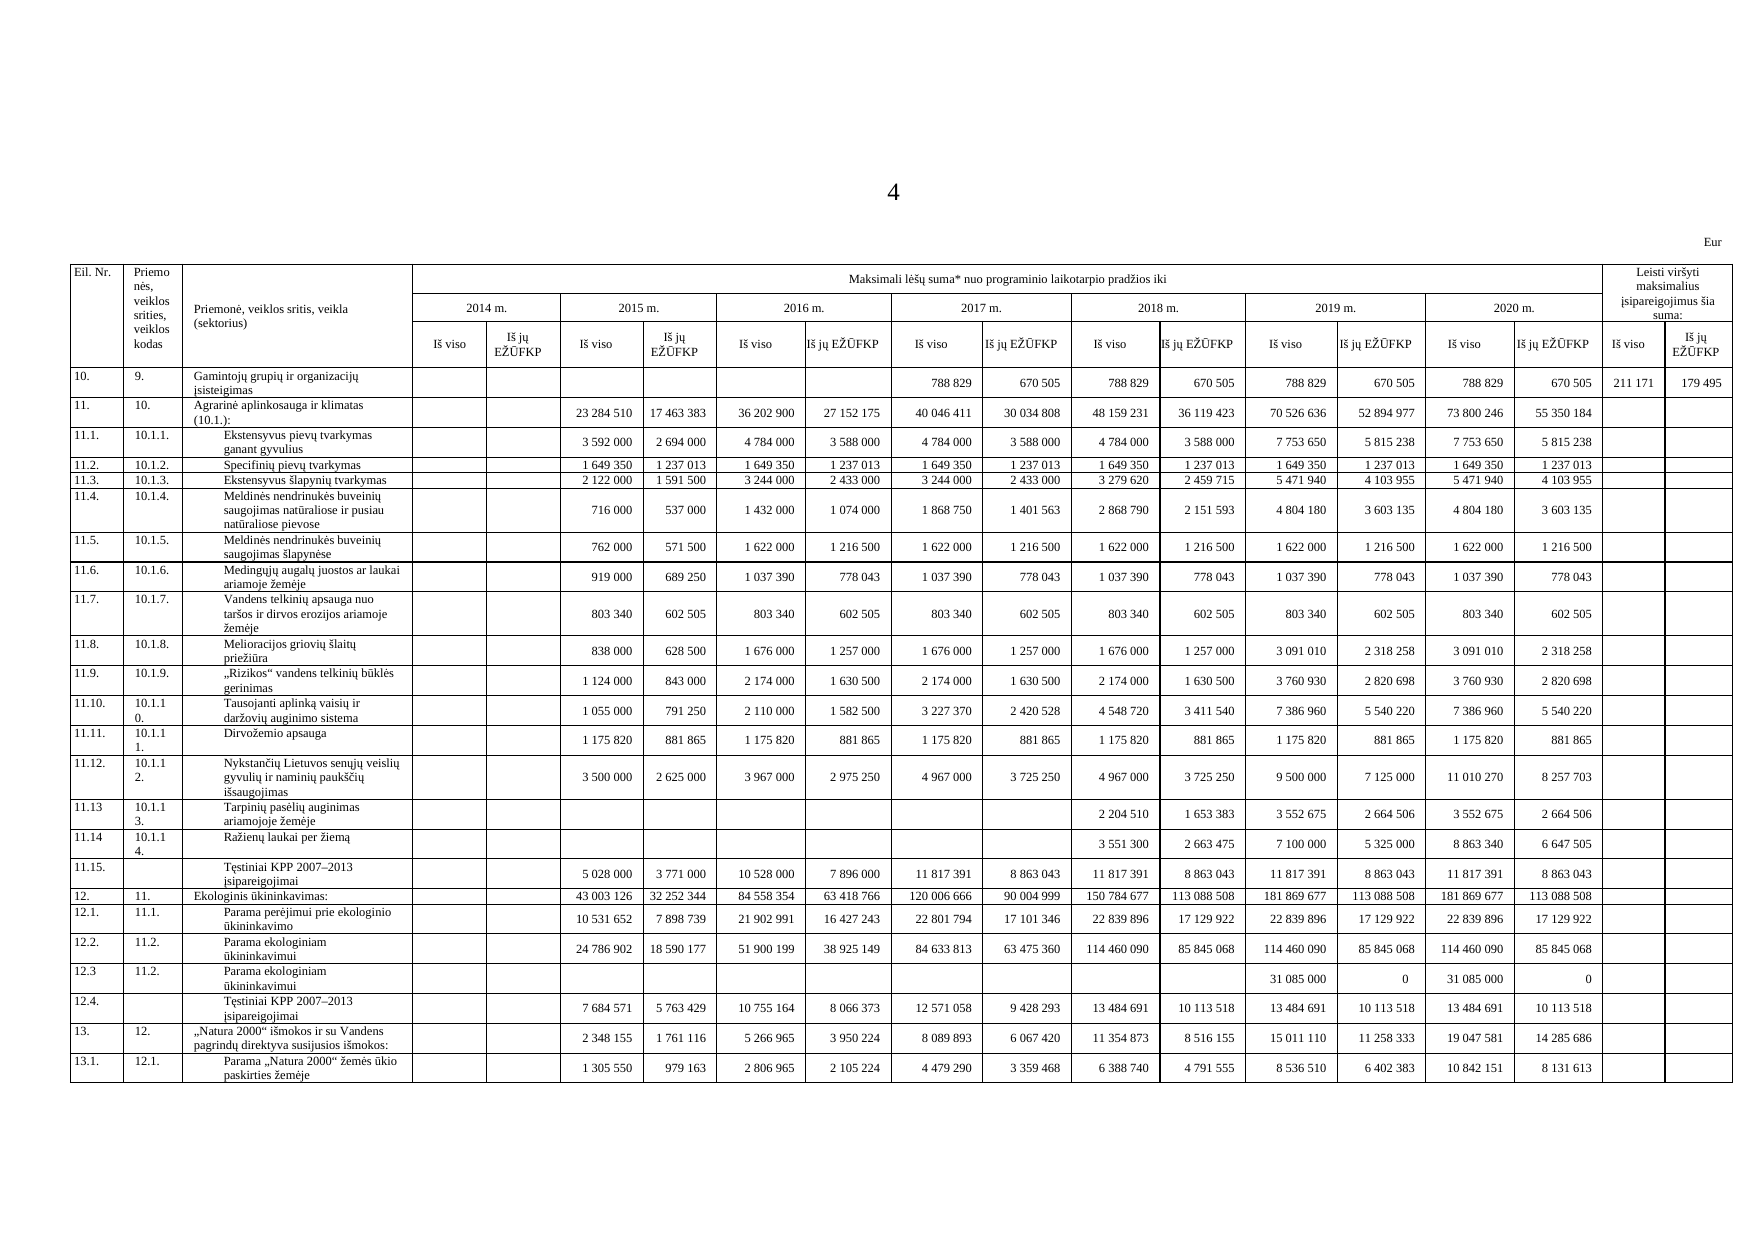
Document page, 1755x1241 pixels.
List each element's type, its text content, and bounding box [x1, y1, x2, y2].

table_cell 803 340 [1246, 592, 1337, 635]
table_cell 2 868 790 [1072, 489, 1159, 532]
table_cell 1 653 383 [1161, 800, 1245, 828]
table_cell 21 902 991 [717, 905, 805, 933]
table_cell 670 505 [1338, 368, 1425, 397]
table_cell [487, 636, 560, 665]
table_cell Iš jų EŽŪFKP [1515, 322, 1602, 367]
table_cell [1666, 696, 1732, 725]
table_cell 2 174 000 [892, 666, 982, 695]
table_cell 3 551 300 [1072, 830, 1159, 858]
table_cell 10.1.4. [124, 489, 182, 532]
table_cell 8 863 043 [1338, 859, 1425, 888]
table_cell 881 865 [806, 726, 891, 754]
table_cell 17 129 922 [1338, 905, 1425, 933]
table_cell 63 475 360 [983, 934, 1071, 963]
table_cell [1603, 592, 1664, 635]
table_cell [487, 994, 560, 1023]
table_cell [717, 964, 805, 993]
table_cell [124, 994, 182, 1023]
table_cell [487, 533, 560, 561]
table_cell 9 500 000 [1246, 756, 1337, 799]
table_cell 7 100 000 [1246, 830, 1337, 858]
table_cell [413, 489, 486, 532]
table_cell [561, 830, 643, 858]
table_cell 179 495 [1666, 368, 1732, 397]
table_cell 1 237 013 [806, 458, 891, 472]
table_cell [644, 964, 716, 993]
table_cell 11.9. [71, 666, 123, 695]
table_cell 1 432 000 [717, 489, 805, 532]
table_cell 4 804 180 [1426, 489, 1514, 532]
table_cell 12 571 058 [892, 994, 982, 1023]
table_cell 4 804 180 [1246, 489, 1337, 532]
table_cell [644, 800, 716, 828]
table_cell 5 471 940 [1246, 473, 1337, 487]
table_cell 1 037 390 [892, 563, 982, 591]
table_cell [413, 800, 486, 828]
table_cell [487, 368, 560, 397]
table_cell 1 237 013 [1515, 458, 1602, 472]
table_cell 1 175 820 [1246, 726, 1337, 754]
table_cell Parama perėjimui prie ekologinio ūkininkavimo [183, 905, 412, 933]
table_cell 537 000 [644, 489, 716, 532]
table_cell 211 171 [1603, 368, 1664, 397]
table_cell Ekstensyvus pievų tvarkymas ganant gyvulius [183, 428, 412, 457]
table_cell Parama „Natura 2000“ žemės ūkio paskirties žemėje [183, 1054, 412, 1082]
table_cell [1603, 473, 1664, 487]
table_cell 5 540 220 [1338, 696, 1425, 725]
table_cell 881 865 [983, 726, 1071, 754]
table_cell 791 250 [644, 696, 716, 725]
table_cell Iš jų EŽŪFKP [983, 322, 1071, 367]
table_cell 11.11. [71, 726, 123, 754]
table_header [1603, 235, 1665, 263]
table_cell Iš jų EŽŪFKP [1161, 322, 1245, 367]
table_cell 3 592 000 [561, 428, 643, 457]
table_cell 881 865 [1161, 726, 1245, 754]
table_cell 11.7. [71, 592, 123, 635]
table_cell 11.12. [71, 756, 123, 799]
table_cell 10. [124, 398, 182, 427]
table_cell 5 815 238 [1515, 428, 1602, 457]
table_cell [1603, 994, 1664, 1023]
table_cell [1666, 905, 1732, 933]
table_cell [1666, 473, 1732, 487]
table_cell [487, 696, 560, 725]
table_cell [717, 368, 805, 397]
table_cell [1666, 800, 1732, 828]
table_cell 778 043 [1161, 563, 1245, 591]
table_cell 1 622 000 [1246, 533, 1337, 561]
table_cell [487, 428, 560, 457]
table_cell 10.1.1. [124, 428, 182, 457]
table_cell 2 174 000 [1072, 666, 1159, 695]
table_cell 2 105 224 [806, 1054, 891, 1082]
table_cell Iš jų EŽŪFKP [487, 322, 560, 367]
table_cell 10.1.3. [124, 473, 182, 487]
table_cell 11.2. [71, 458, 123, 472]
table_cell [413, 428, 486, 457]
table_cell 4 967 000 [892, 756, 982, 799]
table_cell Parama ekologiniam ūkininkavimui [183, 964, 412, 993]
table_cell 3 967 000 [717, 756, 805, 799]
table_cell 1 649 350 [1072, 458, 1159, 472]
table_cell Tęstiniai KPP 2007–2013 įsipareigojimai [183, 859, 412, 888]
table_cell 2 174 000 [717, 666, 805, 695]
table_cell 10.1.12. [124, 756, 182, 799]
table_cell 11.6. [71, 563, 123, 591]
table_cell 628 500 [644, 636, 716, 665]
table_header Eur [1665, 235, 1733, 263]
table_cell [1666, 592, 1732, 635]
table_cell [1603, 859, 1664, 888]
table_header [1426, 235, 1514, 263]
table_cell 36 202 900 [717, 398, 805, 427]
table_cell 114 460 090 [1072, 934, 1159, 963]
table_cell [487, 666, 560, 695]
table_cell 602 505 [1515, 592, 1602, 635]
table_cell 3 603 135 [1515, 489, 1602, 532]
table_cell 63 418 766 [806, 889, 891, 903]
table_cell [413, 696, 486, 725]
table_cell 1 237 013 [1161, 458, 1245, 472]
table_cell 7 753 650 [1426, 428, 1514, 457]
table_cell 10.1.10. [124, 696, 182, 725]
table_cell [487, 800, 560, 828]
table_cell [806, 830, 891, 858]
table_cell Iš jų EŽŪFKP [806, 322, 891, 367]
table_cell 881 865 [1338, 726, 1425, 754]
table_cell Nykstančių Lietuvos senųjų veislių gyvulių ir naminių paukščių išsaugojimas [183, 756, 412, 799]
table_cell 40 046 411 [892, 398, 982, 427]
table_cell 113 088 508 [1161, 889, 1245, 903]
table_cell [1603, 696, 1664, 725]
table_cell [561, 800, 643, 828]
table_cell 3 411 540 [1161, 696, 1245, 725]
table_cell [413, 666, 486, 695]
table_cell [644, 830, 716, 858]
table_cell 17 129 922 [1161, 905, 1245, 933]
table_cell 10 113 518 [1515, 994, 1602, 1023]
table_cell 2 348 155 [561, 1024, 643, 1052]
table_cell [1666, 428, 1732, 457]
table_cell [413, 889, 486, 903]
table_cell [1666, 889, 1732, 903]
table_cell 1 216 500 [1515, 533, 1602, 561]
table_cell 3 359 468 [983, 1054, 1071, 1082]
table_cell „Natura 2000“ išmokos ir su Vandens pagrindų direktyva susijusios išmokos: [183, 1024, 412, 1052]
table_cell 7 386 960 [1246, 696, 1337, 725]
table_cell [487, 889, 560, 903]
table_cell [561, 368, 643, 397]
table_cell 13 484 691 [1426, 994, 1514, 1023]
table_cell 8 516 155 [1161, 1024, 1245, 1052]
table_cell [487, 934, 560, 963]
table_cell [413, 994, 486, 1023]
table_cell [1603, 398, 1664, 427]
table_cell [1666, 964, 1732, 993]
table_cell 3 588 000 [1161, 428, 1245, 457]
table_cell 803 340 [1072, 592, 1159, 635]
table_cell Iš viso [561, 322, 643, 367]
table_cell 788 829 [1072, 368, 1159, 397]
table_cell 52 894 977 [1338, 398, 1425, 427]
table_cell 8 863 043 [1515, 859, 1602, 888]
table_cell 2016 m. [717, 294, 891, 321]
table_cell [487, 859, 560, 888]
table_cell [1603, 489, 1664, 532]
table_cell [983, 800, 1071, 828]
table_cell 1 216 500 [1338, 533, 1425, 561]
table_cell 919 000 [561, 563, 643, 591]
table_cell [487, 830, 560, 858]
table_cell 13 484 691 [1072, 994, 1159, 1023]
table_cell [487, 473, 560, 487]
table_cell 1 761 116 [644, 1024, 716, 1052]
table_cell 3 279 620 [1072, 473, 1159, 487]
table_cell [717, 800, 805, 828]
table_cell 1 649 350 [1246, 458, 1337, 472]
table_cell [413, 830, 486, 858]
table_cell 4 479 290 [892, 1054, 982, 1082]
table_cell [1603, 934, 1664, 963]
table_cell 70 526 636 [1246, 398, 1337, 427]
table_cell 3 227 370 [892, 696, 982, 725]
table_cell 670 505 [983, 368, 1071, 397]
table_cell 1 630 500 [983, 666, 1071, 695]
table_cell 73 800 246 [1426, 398, 1514, 427]
table_cell 2 625 000 [644, 756, 716, 799]
table_cell 788 829 [1246, 368, 1337, 397]
table_cell [413, 368, 486, 397]
table_cell 602 505 [806, 592, 891, 635]
table_cell [1666, 489, 1732, 532]
table_cell Iš viso [717, 322, 805, 367]
table_cell 3 760 930 [1426, 666, 1514, 695]
table_cell Iš viso [1603, 322, 1664, 367]
table_cell Iš viso [892, 322, 982, 367]
table_cell Agrarinė aplinkosauga ir klimatas (10.1.): [183, 398, 412, 427]
table_cell Medingųjų augalų juostos ar laukai ariamoje žemėje [183, 563, 412, 591]
table_cell 778 043 [1515, 563, 1602, 591]
table_cell [806, 368, 891, 397]
table_cell 36 119 423 [1161, 398, 1245, 427]
table_cell 2 122 000 [561, 473, 643, 487]
table_cell 113 088 508 [1515, 889, 1602, 903]
table_cell 7 684 571 [561, 994, 643, 1023]
table_cell 0 [1338, 964, 1425, 993]
table_cell 2 420 528 [983, 696, 1071, 725]
table_cell Parama ekologiniam ūkininkavimui [183, 934, 412, 963]
table_cell 1 649 350 [561, 458, 643, 472]
table_cell Iš viso [1246, 322, 1337, 367]
table_cell 1 582 500 [806, 696, 891, 725]
table_cell 1 630 500 [806, 666, 891, 695]
table_cell 84 633 813 [892, 934, 982, 963]
table_cell [717, 830, 805, 858]
table_cell 2 663 475 [1161, 830, 1245, 858]
table_header [183, 235, 413, 263]
table_cell 3 771 000 [644, 859, 716, 888]
table_cell 114 460 090 [1426, 934, 1514, 963]
table_cell 8 131 613 [1515, 1054, 1602, 1082]
table_cell Iš viso [1426, 322, 1514, 367]
table_cell 4 784 000 [1072, 428, 1159, 457]
table_cell 11.8. [71, 636, 123, 665]
table_header [1071, 235, 1160, 263]
table_cell 3 244 000 [892, 473, 982, 487]
table_cell [487, 1024, 560, 1052]
table_cell Specifinių pievų tvarkymas [183, 458, 412, 472]
table_cell 1 124 000 [561, 666, 643, 695]
table_cell 2 820 698 [1515, 666, 1602, 695]
table_cell 689 250 [644, 563, 716, 591]
table_cell 1 649 350 [1426, 458, 1514, 472]
table_cell Meldinės nendrinukės buveinių saugojimas šlapynėse [183, 533, 412, 561]
table_cell [892, 830, 982, 858]
table_cell Maksimali lėšų suma* nuo programinio laikotarpio pradžios iki [413, 265, 1602, 293]
table_cell 55 350 184 [1515, 398, 1602, 427]
table_header [806, 235, 891, 263]
table_cell Ekstensyvus šlapynių tvarkymas [183, 473, 412, 487]
table_cell [413, 859, 486, 888]
table_cell [1666, 994, 1732, 1023]
table_cell 4 784 000 [717, 428, 805, 457]
table_cell 2 664 506 [1515, 800, 1602, 828]
table_cell 716 000 [561, 489, 643, 532]
table_cell 22 801 794 [892, 905, 982, 933]
table_cell 5 471 940 [1426, 473, 1514, 487]
table_cell 1 237 013 [983, 458, 1071, 472]
table_cell 12. [124, 1024, 182, 1052]
table_cell [1603, 830, 1664, 858]
table_cell 1 237 013 [1338, 458, 1425, 472]
table_cell 32 252 344 [644, 889, 716, 903]
table_cell 19 047 581 [1426, 1024, 1514, 1052]
table_cell 2 664 506 [1338, 800, 1425, 828]
table_cell [1603, 800, 1664, 828]
table_cell 10 113 518 [1338, 994, 1425, 1023]
table_cell [413, 756, 486, 799]
table_cell Eil. Nr. [71, 265, 123, 367]
table_cell 2 204 510 [1072, 800, 1159, 828]
table_cell 1 037 390 [1246, 563, 1337, 591]
table_cell 6 647 505 [1515, 830, 1602, 858]
table_cell 12.3 [71, 964, 123, 993]
table_cell 1 630 500 [1161, 666, 1245, 695]
table_cell 2 318 258 [1515, 636, 1602, 665]
table_cell 12.1. [71, 905, 123, 933]
table_cell [1603, 533, 1664, 561]
table_cell 11.15. [71, 859, 123, 888]
table_cell 11 817 391 [1246, 859, 1337, 888]
table_cell 2 318 258 [1338, 636, 1425, 665]
table_cell 3 552 675 [1426, 800, 1514, 828]
table_cell 51 900 199 [717, 934, 805, 963]
table_cell 8 089 893 [892, 1024, 982, 1052]
table_cell 4 967 000 [1072, 756, 1159, 799]
table_cell Tausojanti aplinką vaisių ir daržovių auginimo sistema [183, 696, 412, 725]
table_cell 1 676 000 [892, 636, 982, 665]
table_cell 11 354 873 [1072, 1024, 1159, 1052]
table_cell [1666, 398, 1732, 427]
table_cell [1666, 563, 1732, 591]
table_cell 10 531 652 [561, 905, 643, 933]
table_cell 10.1.6. [124, 563, 182, 591]
table_cell [487, 905, 560, 933]
table_cell Iš jų EŽŪFKP [1338, 322, 1425, 367]
table_cell 5 815 238 [1338, 428, 1425, 457]
table_cell [487, 756, 560, 799]
table_cell 2 151 593 [1161, 489, 1245, 532]
table_cell 11.10. [71, 696, 123, 725]
table_cell 1 216 500 [806, 533, 891, 561]
table_cell [124, 859, 182, 888]
table_cell 5 266 965 [717, 1024, 805, 1052]
table_cell 11.2. [124, 934, 182, 963]
table_cell 11.13 [71, 800, 123, 828]
table_cell 11.14 [71, 830, 123, 858]
table_cell 7 753 650 [1246, 428, 1337, 457]
table_cell 30 034 808 [983, 398, 1071, 427]
table_cell 1 257 000 [806, 636, 891, 665]
table_cell 38 925 149 [806, 934, 891, 963]
table_cell 3 725 250 [983, 756, 1071, 799]
table_cell 10.1.5. [124, 533, 182, 561]
table_cell 2 820 698 [1338, 666, 1425, 695]
table_cell Melioracijos griovių šlaitų priežiūra [183, 636, 412, 665]
table_cell 2 433 000 [806, 473, 891, 487]
table_cell 5 028 000 [561, 859, 643, 888]
table_header [123, 235, 182, 263]
table_cell 1 216 500 [983, 533, 1071, 561]
table_cell 1 175 820 [1072, 726, 1159, 754]
table_cell 23 284 510 [561, 398, 643, 427]
table_cell 18 590 177 [644, 934, 716, 963]
table_cell 31 085 000 [1246, 964, 1337, 993]
table_cell 1 175 820 [1426, 726, 1514, 754]
table_cell 1 676 000 [1072, 636, 1159, 665]
table_cell 11 010 270 [1426, 756, 1514, 799]
table_cell 12.1. [124, 1054, 182, 1082]
table_cell 3 603 135 [1338, 489, 1425, 532]
table_cell Iš viso [413, 322, 486, 367]
table_cell 6 388 740 [1072, 1054, 1159, 1082]
table_cell [413, 636, 486, 665]
table_cell 5 763 429 [644, 994, 716, 1023]
table_cell 2 975 250 [806, 756, 891, 799]
table_header [413, 235, 717, 263]
table_header [70, 235, 123, 263]
table_cell 2 433 000 [983, 473, 1071, 487]
table_cell 181 869 677 [1426, 889, 1514, 903]
table_cell 2015 m. [561, 294, 716, 321]
table_cell 8 863 043 [1161, 859, 1245, 888]
table_cell 90 004 999 [983, 889, 1071, 903]
table_cell [1603, 726, 1664, 754]
table_cell 10.1.9. [124, 666, 182, 695]
table_cell [1666, 636, 1732, 665]
table_cell 85 845 068 [1161, 934, 1245, 963]
table_cell 3 091 010 [1246, 636, 1337, 665]
table_cell 1 216 500 [1161, 533, 1245, 561]
table_cell [644, 368, 716, 397]
table_cell 1 622 000 [1072, 533, 1159, 561]
table_cell 85 845 068 [1515, 934, 1602, 963]
table_cell 11.1. [71, 428, 123, 457]
table_cell 803 340 [892, 592, 982, 635]
table_cell 11 258 333 [1338, 1024, 1425, 1052]
table_cell 15 011 110 [1246, 1024, 1337, 1052]
table_cell 9 428 293 [983, 994, 1071, 1023]
table_cell 1 401 563 [983, 489, 1071, 532]
table_cell Meldinės nendrinukės buveinių saugojimas natūraliose ir pusiau natūraliose pievose [183, 489, 412, 532]
table_cell 3 091 010 [1426, 636, 1514, 665]
table_cell [1666, 458, 1732, 472]
table_cell 778 043 [983, 563, 1071, 591]
table_cell 8 257 703 [1515, 756, 1602, 799]
table_cell [413, 1054, 486, 1082]
table_cell 11.4. [71, 489, 123, 532]
table_cell 2019 m. [1246, 294, 1425, 321]
table_cell [487, 458, 560, 472]
table_cell 602 505 [1161, 592, 1245, 635]
table_cell 2014 m. [413, 294, 560, 321]
table_cell 602 505 [1338, 592, 1425, 635]
table_cell [413, 563, 486, 591]
table_cell [806, 964, 891, 993]
table_cell 6 067 420 [983, 1024, 1071, 1052]
table_cell 1 055 000 [561, 696, 643, 725]
table_cell [1666, 756, 1732, 799]
table_cell 22 839 896 [1246, 905, 1337, 933]
table_cell 11.5. [71, 533, 123, 561]
table_cell 3 500 000 [561, 756, 643, 799]
table_cell 8 863 340 [1426, 830, 1514, 858]
table_cell Leisti viršyti maksimalius įsipareigojimus šia suma: [1603, 265, 1732, 321]
table_cell [413, 726, 486, 754]
table_cell 1 622 000 [717, 533, 805, 561]
table_cell 7 125 000 [1338, 756, 1425, 799]
table_cell [413, 592, 486, 635]
table_cell 43 003 126 [561, 889, 643, 903]
table_cell 778 043 [1338, 563, 1425, 591]
table_cell 11.2. [124, 964, 182, 993]
table_cell 24 786 902 [561, 934, 643, 963]
table_cell 762 000 [561, 533, 643, 561]
table_cell [983, 830, 1071, 858]
table_cell [1603, 1024, 1664, 1052]
table_cell [1666, 830, 1732, 858]
table_header [717, 235, 806, 263]
table_cell [487, 592, 560, 635]
table_cell [413, 473, 486, 487]
table_cell 2018 m. [1072, 294, 1245, 321]
table_cell [1666, 1024, 1732, 1052]
table_cell 27 152 175 [806, 398, 891, 427]
table_cell [487, 964, 560, 993]
table_cell [1666, 934, 1732, 963]
table_cell 1 868 750 [892, 489, 982, 532]
table_cell 1 257 000 [983, 636, 1071, 665]
table_cell [413, 458, 486, 472]
table_cell 4 103 955 [1338, 473, 1425, 487]
table_cell 1 037 390 [1072, 563, 1159, 591]
table_cell 1 305 550 [561, 1054, 643, 1082]
table_cell [1603, 563, 1664, 591]
table_cell [413, 533, 486, 561]
table_cell 14 285 686 [1515, 1024, 1602, 1052]
table_cell 12.2. [71, 934, 123, 963]
table_cell 16 427 243 [806, 905, 891, 933]
table_cell 1 037 390 [717, 563, 805, 591]
table_cell 13 484 691 [1246, 994, 1337, 1023]
table_cell 803 340 [717, 592, 805, 635]
table_cell [413, 398, 486, 427]
table_cell 10.1.2. [124, 458, 182, 472]
table_cell 979 163 [644, 1054, 716, 1082]
table_cell Iš jų EŽŪFKP [1666, 322, 1732, 367]
table_cell [487, 563, 560, 591]
table_cell Iš jų EŽŪFKP [644, 322, 716, 367]
table_cell 4 791 555 [1161, 1054, 1245, 1082]
table_cell 17 129 922 [1515, 905, 1602, 933]
table_cell 881 865 [644, 726, 716, 754]
table_cell [1603, 889, 1664, 903]
table_cell 5 540 220 [1515, 696, 1602, 725]
table_cell 4 784 000 [892, 428, 982, 457]
table_cell 0 [1515, 964, 1602, 993]
table_cell 670 505 [1161, 368, 1245, 397]
table_cell Ekologinis ūkininkavimas: [183, 889, 412, 903]
table_cell Ražienų laukai per žiemą [183, 830, 412, 858]
table_cell 10 842 151 [1426, 1054, 1514, 1082]
table_cell [487, 489, 560, 532]
table_cell [1603, 666, 1664, 695]
table_cell 7 896 000 [806, 859, 891, 888]
table_cell 1 622 000 [892, 533, 982, 561]
table_cell 881 865 [1515, 726, 1602, 754]
table_cell 113 088 508 [1338, 889, 1425, 903]
table_cell 1 676 000 [717, 636, 805, 665]
table_cell 8 536 510 [1246, 1054, 1337, 1082]
table_cell 6 402 383 [1338, 1054, 1425, 1082]
table_cell 8 863 043 [983, 859, 1071, 888]
table_cell [1603, 636, 1664, 665]
table_cell Priemonės, veiklos srities, veiklos kodas [124, 265, 182, 367]
table_cell 150 784 677 [1072, 889, 1159, 903]
table_cell [1603, 428, 1664, 457]
table_cell 2 806 965 [717, 1054, 805, 1082]
table_header [983, 235, 1071, 263]
table_cell 120 006 666 [892, 889, 982, 903]
table_cell 12.4. [71, 994, 123, 1023]
table_cell 11. [71, 398, 123, 427]
table_cell 3 725 250 [1161, 756, 1245, 799]
table_cell [1666, 533, 1732, 561]
table_cell 114 460 090 [1246, 934, 1337, 963]
table_cell [1666, 859, 1732, 888]
table_cell 10.1.11. [124, 726, 182, 754]
table_cell [892, 964, 982, 993]
table_cell 602 505 [983, 592, 1071, 635]
table_cell 3 588 000 [983, 428, 1071, 457]
table_cell 10 528 000 [717, 859, 805, 888]
table_cell Gamintojų grupių ir organizacijų įsisteigimas [183, 368, 412, 397]
table_cell 1 175 820 [892, 726, 982, 754]
table_cell 8 066 373 [806, 994, 891, 1023]
table_cell 22 839 896 [1426, 905, 1514, 933]
table_cell [1072, 964, 1159, 993]
table_cell 7 386 960 [1426, 696, 1514, 725]
table_cell 803 340 [561, 592, 643, 635]
table_cell 2017 m. [892, 294, 1071, 321]
table_cell [1666, 1054, 1732, 1082]
table_cell 11 817 391 [1072, 859, 1159, 888]
table_cell 10 755 164 [717, 994, 805, 1023]
table_cell 10.1.13. [124, 800, 182, 828]
table_cell 7 898 739 [644, 905, 716, 933]
table_cell [1603, 905, 1664, 933]
table_cell [413, 905, 486, 933]
table_cell [1603, 1054, 1664, 1082]
table_cell 10. [71, 368, 123, 397]
table_cell 13.1. [71, 1054, 123, 1082]
table_cell 181 869 677 [1246, 889, 1337, 903]
table_cell [892, 800, 982, 828]
table_cell [1161, 964, 1245, 993]
table_cell 1 237 013 [644, 458, 716, 472]
table_cell 31 085 000 [1426, 964, 1514, 993]
table_cell [487, 398, 560, 427]
table_cell 48 159 231 [1072, 398, 1159, 427]
table_cell [1603, 964, 1664, 993]
table_cell 2020 m. [1426, 294, 1602, 321]
table_cell 3 950 224 [806, 1024, 891, 1052]
table_cell 17 463 383 [644, 398, 716, 427]
table_cell [1603, 458, 1664, 472]
table_cell 571 500 [644, 533, 716, 561]
table_cell 1 649 350 [717, 458, 805, 472]
table_cell 3 760 930 [1246, 666, 1337, 695]
table_cell 1 591 500 [644, 473, 716, 487]
table_cell 1 074 000 [806, 489, 891, 532]
table_cell 11.3. [71, 473, 123, 487]
table_cell 12. [71, 889, 123, 903]
table_cell Tarpinių pasėlių auginimas ariamojoje žemėje [183, 800, 412, 828]
table_cell [487, 726, 560, 754]
table_cell 2 110 000 [717, 696, 805, 725]
table_cell 11 817 391 [892, 859, 982, 888]
table_cell 9. [124, 368, 182, 397]
table_cell 11.1. [124, 905, 182, 933]
table_cell [983, 964, 1071, 993]
table_cell [413, 1024, 486, 1052]
table_cell 1 622 000 [1426, 533, 1514, 561]
table_cell 10 113 518 [1161, 994, 1245, 1023]
table_cell 670 505 [1515, 368, 1602, 397]
table_cell 13. [71, 1024, 123, 1052]
table_cell 10.1.7. [124, 592, 182, 635]
table_cell 10.1.14. [124, 830, 182, 858]
table_cell 10.1.8. [124, 636, 182, 665]
table_header [1246, 235, 1337, 263]
table_cell 843 000 [644, 666, 716, 695]
table_cell 3 552 675 [1246, 800, 1337, 828]
table_cell [561, 964, 643, 993]
table_cell „Rizikos“ vandens telkinių būklės gerinimas [183, 666, 412, 695]
table_cell 1 257 000 [1161, 636, 1245, 665]
table_cell [1603, 756, 1664, 799]
table_cell 778 043 [806, 563, 891, 591]
table_cell Priemonė, veiklos sritis, veikla (sektorius) [183, 265, 412, 367]
table_cell 788 829 [892, 368, 982, 397]
table_cell 22 839 896 [1072, 905, 1159, 933]
table_cell 2 459 715 [1161, 473, 1245, 487]
table_cell 2 694 000 [644, 428, 716, 457]
table_cell 11 817 391 [1426, 859, 1514, 888]
table_cell [1666, 726, 1732, 754]
table_header [1337, 235, 1426, 263]
table_cell 11. [124, 889, 182, 903]
table_cell [806, 800, 891, 828]
table_cell 84 558 354 [717, 889, 805, 903]
table_cell 1 175 820 [717, 726, 805, 754]
table_cell 1 037 390 [1426, 563, 1514, 591]
table_cell 602 505 [644, 592, 716, 635]
table_cell Dirvožemio apsauga [183, 726, 412, 754]
table_cell 1 175 820 [561, 726, 643, 754]
table_cell Vandens telkinių apsauga nuo taršos ir dirvos erozijos ariamoje žemėje [183, 592, 412, 635]
table_cell 85 845 068 [1338, 934, 1425, 963]
table_header [1514, 235, 1603, 263]
table_cell 788 829 [1426, 368, 1514, 397]
table_cell 803 340 [1426, 592, 1514, 635]
table_cell 5 325 000 [1338, 830, 1425, 858]
table_cell [1666, 666, 1732, 695]
table_cell [487, 1054, 560, 1082]
table_cell 4 103 955 [1515, 473, 1602, 487]
table_cell Iš viso [1072, 322, 1159, 367]
table_cell 3 244 000 [717, 473, 805, 487]
table_cell 17 101 346 [983, 905, 1071, 933]
table_header [1160, 235, 1246, 263]
table_header [891, 235, 983, 263]
table_cell [413, 934, 486, 963]
table_cell 838 000 [561, 636, 643, 665]
table_cell 4 548 720 [1072, 696, 1159, 725]
table_cell 3 588 000 [806, 428, 891, 457]
table_cell [413, 964, 486, 993]
table_cell Tęstiniai KPP 2007–2013 įsipareigojimai [183, 994, 412, 1023]
table_cell 1 649 350 [892, 458, 982, 472]
